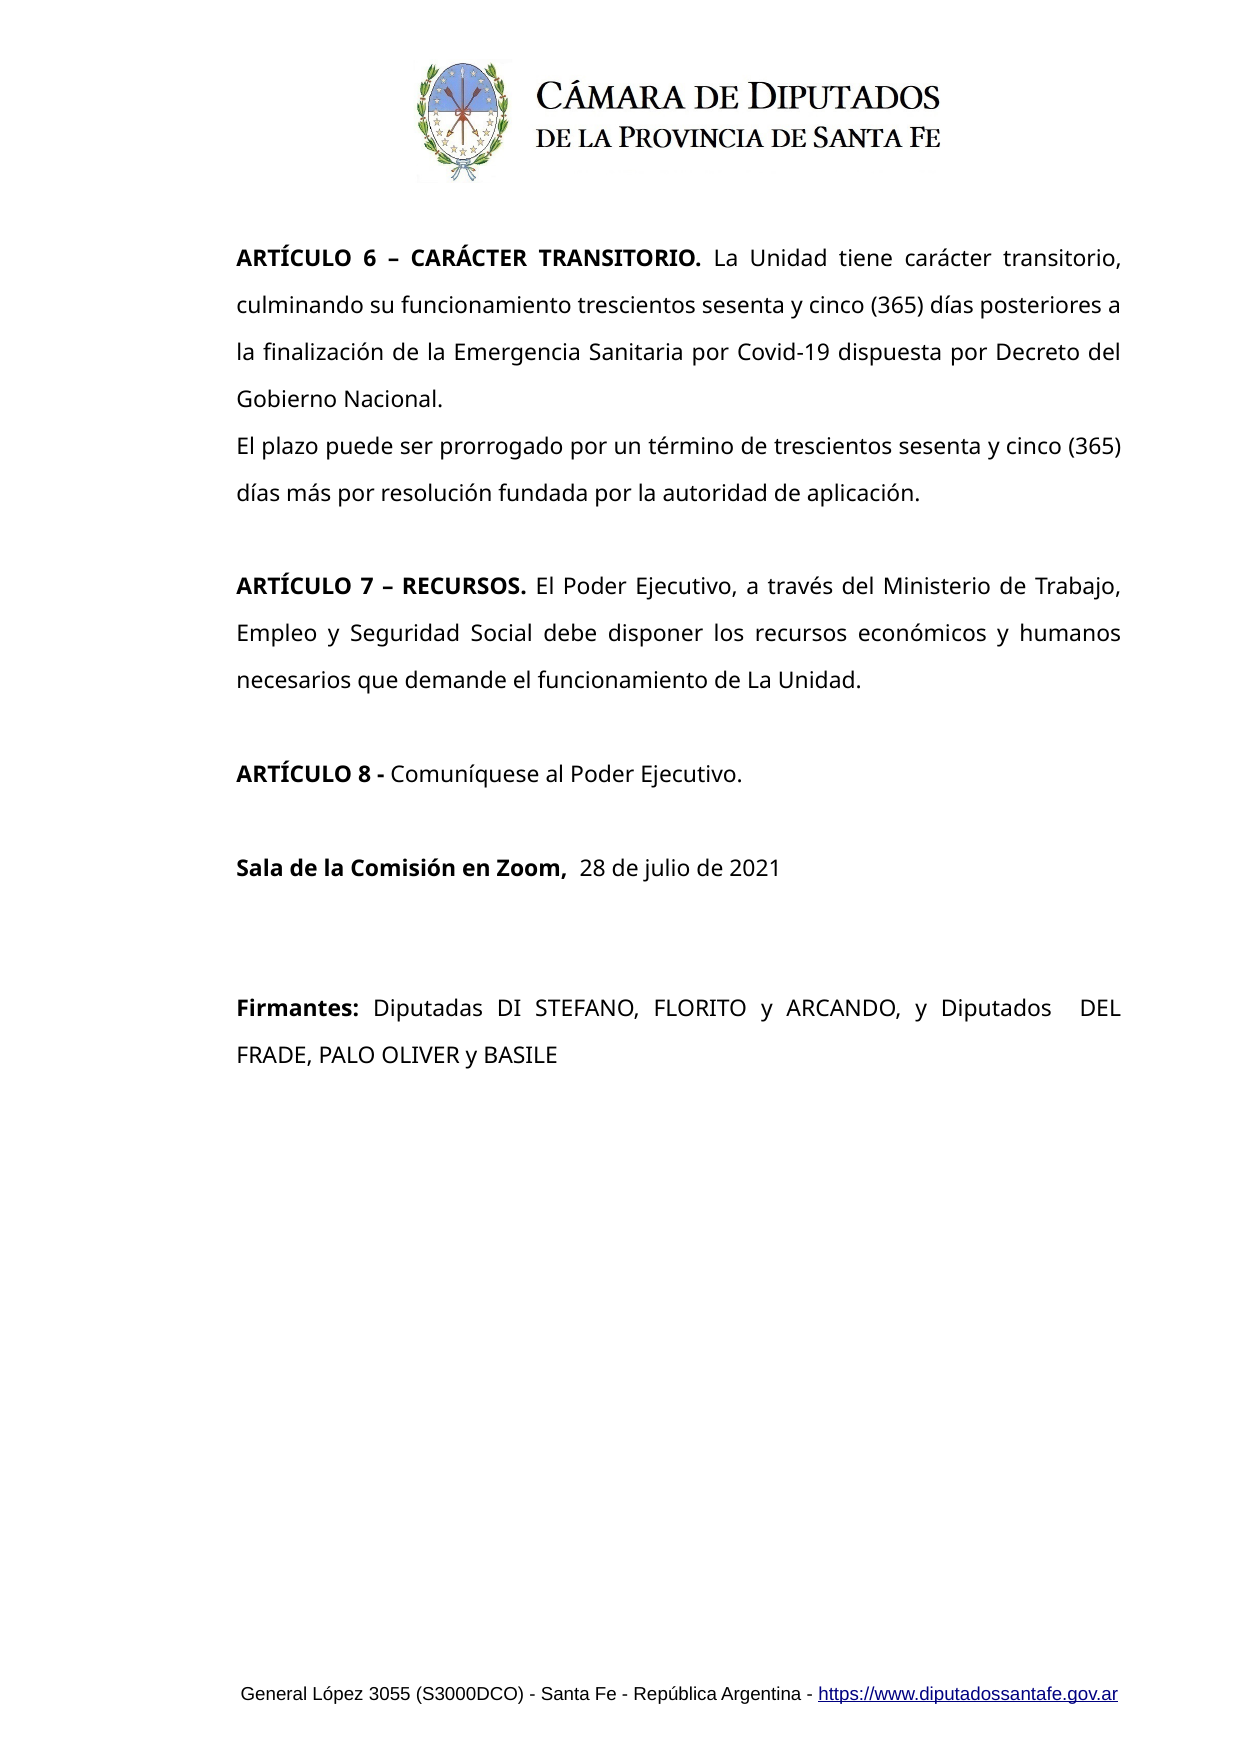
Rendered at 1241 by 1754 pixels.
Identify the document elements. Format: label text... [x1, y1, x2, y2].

text ARTÍCULO 6 – CARÁCTER TRANSITORIO. La Unidad tiene carácter transitorio, culminando su funcionamiento trescientos sesenta y cinco (365) días posteriores a la finalización de la Emergencia Sanitaria por Covid-19 dispuesta por Decreto del Gobierno Nacional. [236, 242, 1122, 414]
text Firmantes: Diputadas DI STEFANO, FLORITO y ARCANDO, y Diputados DEL FRADE, PALO OLIVER y BASILE [236, 992, 1122, 1070]
text El plazo puede ser prorrogado por un término de trescientos sesenta y cinco (365) días más por resolución fundada por la autoridad de aplicación. [236, 430, 1122, 508]
picture [413, 59, 945, 183]
text ARTÍCULO 7 – RECURSOS. El Poder Ejecutivo, a través del Ministerio de Trabajo, Empleo y Seguridad Social debe disponer los recursos económicos y humanos necesarios que demande el funcionamiento de La Unidad. [236, 570, 1122, 695]
text Sala de la Comisión en Zoom, 28 de julio de 2021 [236, 852, 1122, 883]
text ARTÍCULO 8 - Comuníquese al Poder Ejecutivo. [236, 758, 1122, 789]
